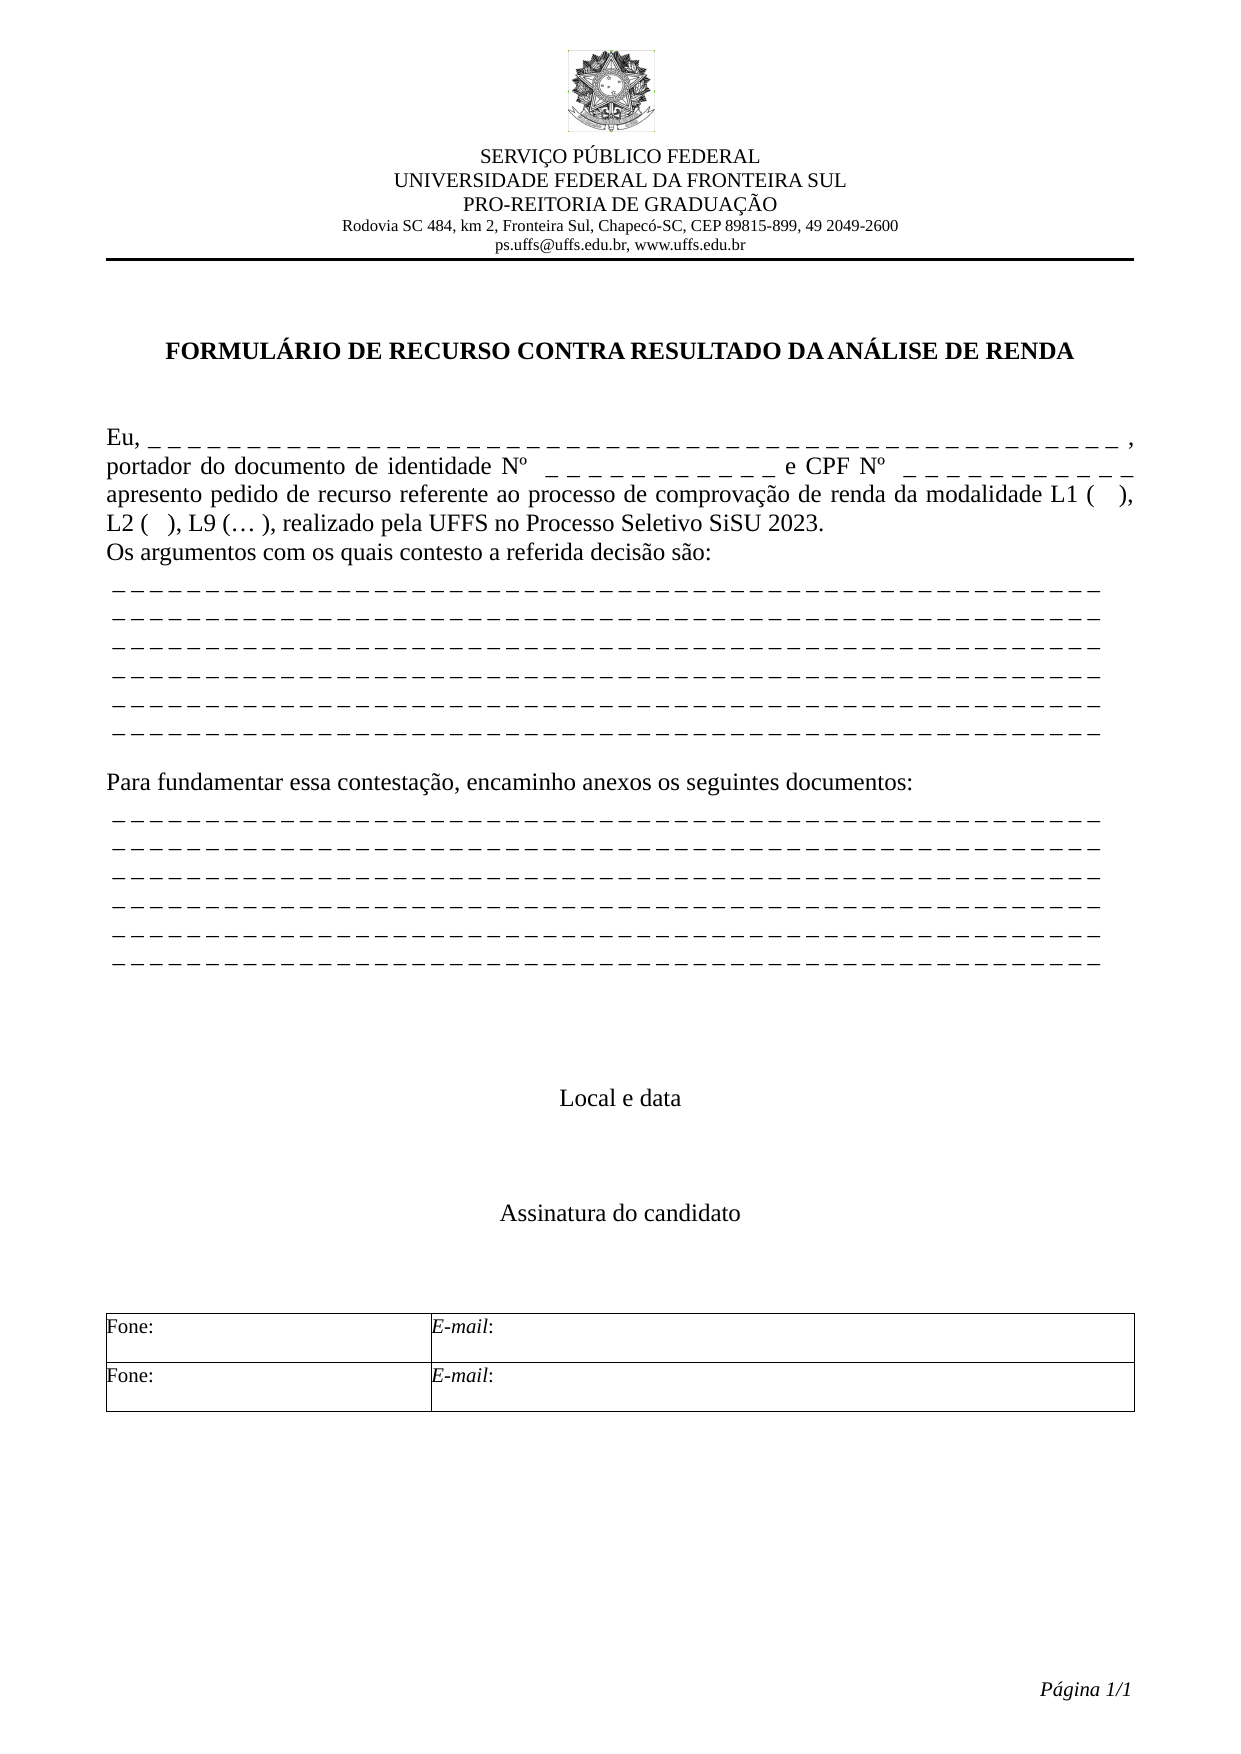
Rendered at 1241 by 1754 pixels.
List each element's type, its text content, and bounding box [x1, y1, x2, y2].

text SERVIÇO PÚBLICO FEDERAL [106, 143, 1134, 168]
text _ _ _ _ _ _ _ _ _ _ _ _ _ _ _ _ _ _ _ _ _ _ _ _ _ _ _ _ _ _ _ _ _ _ _ _ _ _ _ _ _ _ _ _ _ _ _ _ _ _ _ _ _ [106, 796, 1134, 824]
text _ _ _ _ _ _ _ _ _ _ _ _ _ _ _ _ _ _ _ _ _ _ _ _ _ _ _ _ _ _ _ _ _ _ _ _ _ _ _ _ _ _ _ _ _ _ _ _ _ _ _ _ _ [106, 623, 1134, 652]
text Local e data [106, 1083, 1134, 1112]
text UNIVERSIDADE FEDERAL DA FRONTEIRA SUL [106, 168, 1134, 192]
text PRO-REITORIA DE GRADUAÇÃO [106, 192, 1134, 216]
text _ _ _ _ _ _ _ _ _ _ _ _ _ _ _ _ _ _ _ _ _ _ _ _ _ _ _ _ _ _ _ _ _ _ _ _ _ _ _ _ _ _ _ _ _ _ _ _ _ _ _ _ _ [106, 594, 1134, 623]
text Rodovia SC 484, km 2, Fronteira Sul, Chapecó-SC, CEP 89815-899, 49 2049-2600 [106, 216, 1134, 235]
text _ _ _ _ _ _ _ _ _ _ _ _ _ _ _ _ _ _ _ _ _ _ _ _ _ _ _ _ _ _ _ _ _ _ _ _ _ _ _ _ _ _ _ _ _ _ _ _ _ _ _ _ _ [106, 882, 1134, 911]
text _ _ _ _ _ _ _ _ _ _ _ _ _ _ _ _ _ _ _ _ _ _ _ _ _ _ _ _ _ _ _ _ _ _ _ _ _ _ _ _ _ _ _ _ _ _ _ _ _ _ _ _ _ [106, 652, 1134, 681]
text _ _ _ _ _ _ _ _ _ _ _ _ _ _ _ _ _ _ _ _ _ _ _ _ _ _ _ _ _ _ _ _ _ _ _ _ _ _ _ _ _ _ _ _ _ _ _ _ _ _ _ _ _ [106, 824, 1134, 853]
text ps.uffs@uffs.edu.br, www.uffs.edu.br [106, 235, 1134, 258]
text Assinatura do candidato [106, 1198, 1134, 1227]
text Eu, _ _ _ _ _ _ _ _ _ _ _ _ _ _ _ _ _ _ _ _ _ _ _ _ _ _ _ _ _ _ _ _ _ _ _ _ _ _ _ _ _ _ _ _ _ _ _ _ _ , portador do documento de identidade Nº _ _ _ _ _ _ _ _ _ _ _ e CPF Nº _ _ _ _ _ _ _ _ _ _ _ apresento pedido de recurso referente ao processo de comprovação de renda da modalidade L1 ( ), L2 ( ), L9 (… ), realizado pela UFFS no Processo Seletivo SiSU 2023. [106, 422, 1134, 537]
picture [568, 50, 655, 132]
table_header E-mail: [432, 1314, 1134, 1362]
text _ _ _ _ _ _ _ _ _ _ _ _ _ _ _ _ _ _ _ _ _ _ _ _ _ _ _ _ _ _ _ _ _ _ _ _ _ _ _ _ _ _ _ _ _ _ _ _ _ _ _ _ _ [106, 939, 1134, 968]
text FORMULÁRIO DE RECURSO CONTRA RESULTADO DA ANÁLISE DE RENDA [106, 336, 1134, 364]
text Para fundamentar essa contestação, encaminho anexos os seguintes documentos: [106, 767, 1134, 796]
text Os argumentos com os quais contesto a referida decisão são: [106, 537, 1134, 566]
table_cell E-mail: [432, 1363, 1134, 1411]
text _ _ _ _ _ _ _ _ _ _ _ _ _ _ _ _ _ _ _ _ _ _ _ _ _ _ _ _ _ _ _ _ _ _ _ _ _ _ _ _ _ _ _ _ _ _ _ _ _ _ _ _ _ [106, 681, 1134, 709]
table_cell Fone: [107, 1363, 431, 1411]
table_header Fone: [107, 1314, 431, 1362]
text _ _ _ _ _ _ _ _ _ _ _ _ _ _ _ _ _ _ _ _ _ _ _ _ _ _ _ _ _ _ _ _ _ _ _ _ _ _ _ _ _ _ _ _ _ _ _ _ _ _ _ _ _ [106, 566, 1134, 594]
text _ _ _ _ _ _ _ _ _ _ _ _ _ _ _ _ _ _ _ _ _ _ _ _ _ _ _ _ _ _ _ _ _ _ _ _ _ _ _ _ _ _ _ _ _ _ _ _ _ _ _ _ _ [106, 709, 1134, 738]
text _ _ _ _ _ _ _ _ _ _ _ _ _ _ _ _ _ _ _ _ _ _ _ _ _ _ _ _ _ _ _ _ _ _ _ _ _ _ _ _ _ _ _ _ _ _ _ _ _ _ _ _ _ [106, 853, 1134, 882]
text _ _ _ _ _ _ _ _ _ _ _ _ _ _ _ _ _ _ _ _ _ _ _ _ _ _ _ _ _ _ _ _ _ _ _ _ _ _ _ _ _ _ _ _ _ _ _ _ _ _ _ _ _ [106, 911, 1134, 939]
